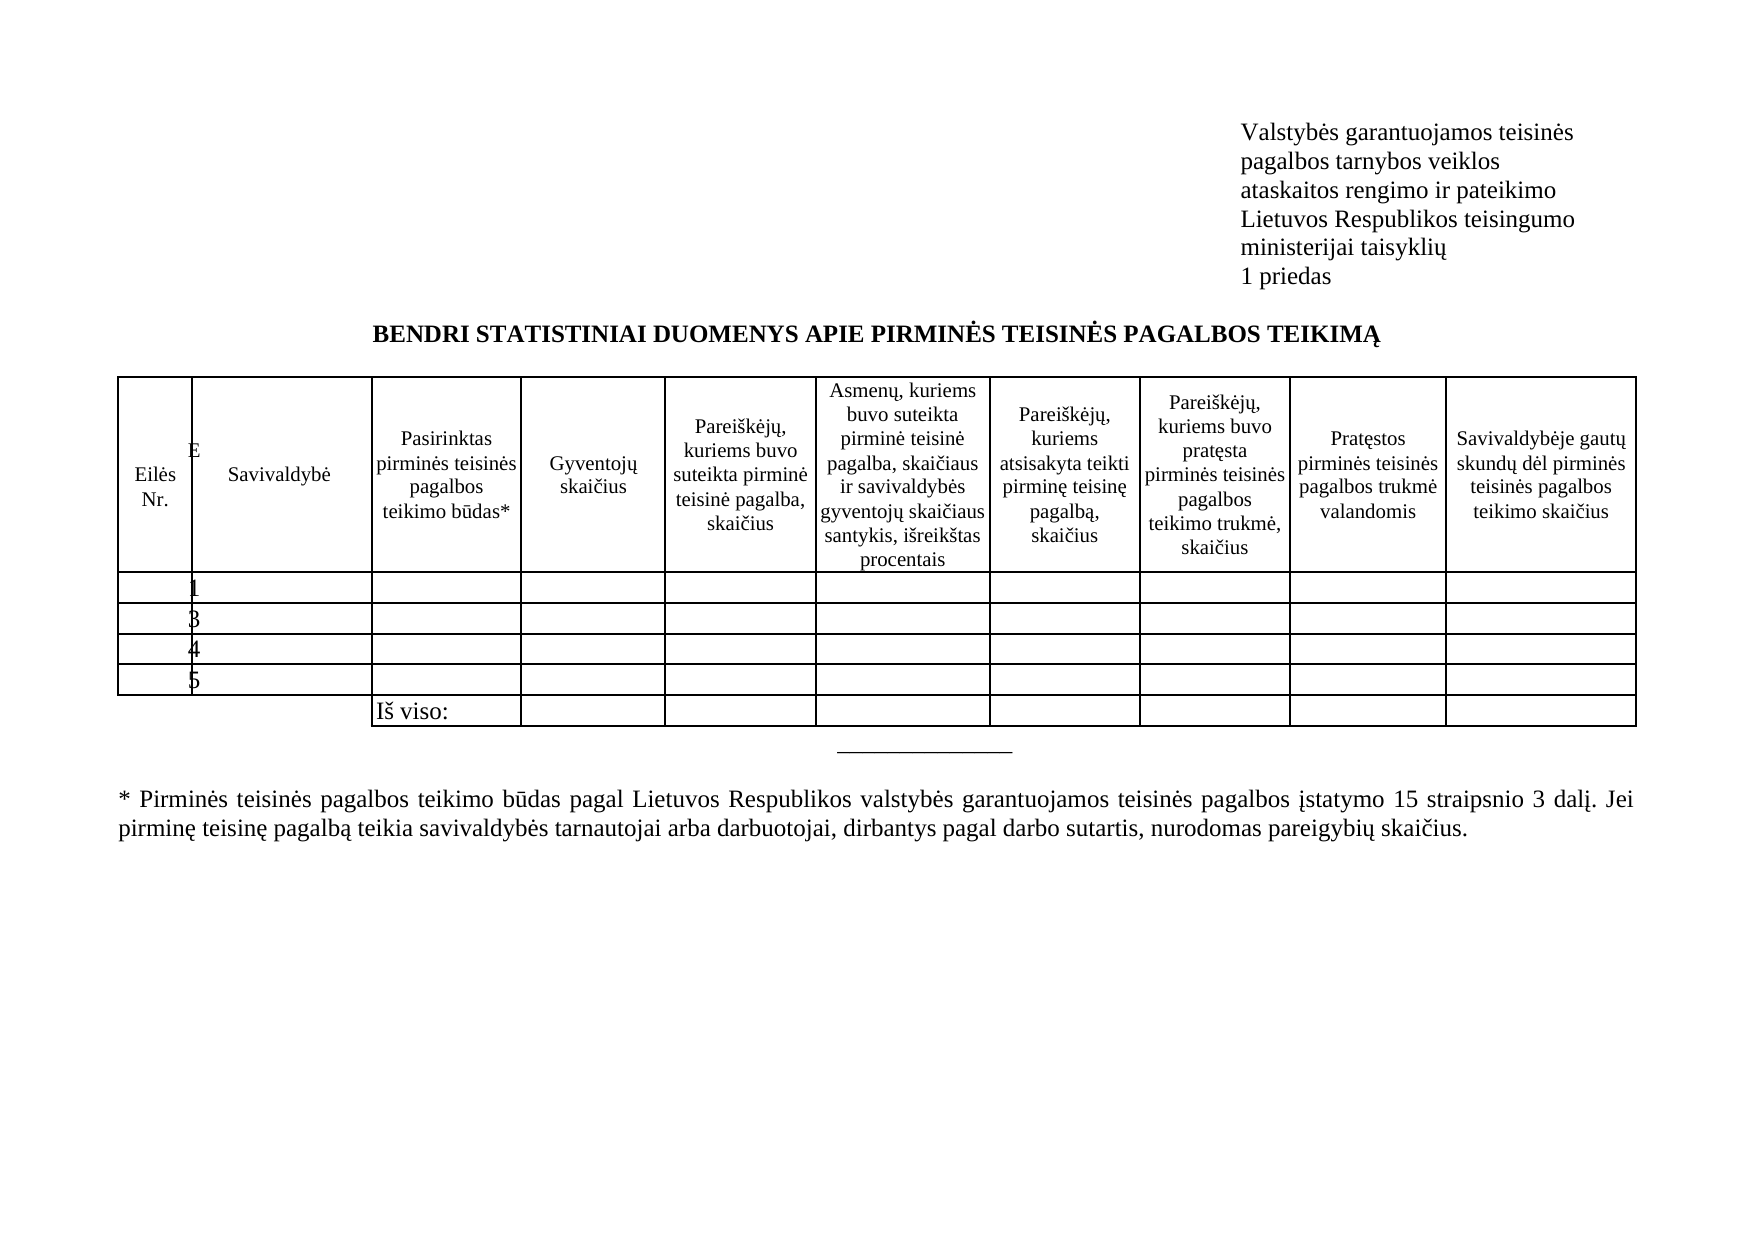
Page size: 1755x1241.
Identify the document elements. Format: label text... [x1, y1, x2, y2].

text Lietuvos Respublikos teisingumo [1240, 204, 1636, 232]
text BENDRI STATISTINIAI DUOMENYS APIE PIRMINĖS TEISINĖS PAGALBOS TEIKIMĄ [118, 319, 1636, 347]
table_cell [991, 635, 1139, 663]
table_cell [991, 604, 1139, 632]
table_cell [991, 696, 1139, 725]
table_cell [522, 665, 664, 694]
text pagalbos tarnybos veiklos [1240, 146, 1636, 175]
text ministerijai taisyklių [1240, 232, 1636, 261]
table_cell [991, 573, 1139, 602]
table_cell [1141, 573, 1289, 602]
text 1 priedas [1240, 261, 1636, 290]
text ______________ [118, 727, 1636, 756]
table_cell [1447, 696, 1635, 725]
table_cell [193, 635, 371, 663]
table_cell [193, 573, 371, 602]
table_cell [373, 665, 520, 694]
table_header Pasirinktas pirminės teisinės pagalbos teikimo būdas* [373, 378, 520, 571]
table_cell [1291, 635, 1445, 663]
table_cell [817, 665, 989, 694]
table_cell [1447, 635, 1635, 663]
table_cell 3 [119, 604, 191, 632]
text * Pirminės teisinės pagalbos teikimo būdas pagal Lietuvos Respublikos valstybės garantuojamos teisinės pagalbos įstatymo 15 straipsnio 3 dalį. Jei pirminę teisinę pagalbą teikia savivaldybės tarnautojai arba darbuotojai, dirbantys pagal darbo sutartis, nurodomas pareigybių skaičius. [118, 784, 1636, 842]
table_cell [1141, 604, 1289, 632]
table_cell [666, 665, 815, 694]
table_cell [373, 635, 520, 663]
table_cell [193, 604, 371, 632]
table_cell [1447, 665, 1635, 694]
table_cell [817, 573, 989, 602]
table_cell [1291, 573, 1445, 602]
table_cell Iš viso: [373, 696, 520, 725]
table_cell 1 [119, 573, 191, 602]
table_header Savivaldybė [193, 378, 371, 571]
table_header Savivaldybėje gautų skundų dėl pirminės teisinės pagalbos teikimo skaičius [1447, 378, 1635, 571]
table_header Asmenų, kuriems buvo suteikta pirminė teisinė pagalba, skaičiaus ir savivaldybės gyventojų skaičiaus santykis, išreikštas procentais [817, 378, 989, 571]
table_cell [522, 635, 664, 663]
table_cell [193, 665, 371, 694]
table_cell [817, 696, 989, 725]
text Valstybės garantuojamos teisinės [1240, 117, 1636, 146]
table_header Gyventojų skaičius [522, 378, 664, 571]
table_cell [666, 604, 815, 632]
table_cell [1291, 696, 1445, 725]
table_cell [522, 696, 664, 725]
table_cell [666, 573, 815, 602]
table_cell 4 [119, 635, 191, 663]
text ataskaitos rengimo ir pateikimo [1240, 175, 1636, 204]
table_cell [1447, 573, 1635, 602]
table_header Pareiškėjų, kuriems buvo pratęsta pirminės teisinės pagalbos teikimo trukmė, skaičius [1141, 378, 1289, 571]
table_header Pratęstos pirminės teisinės pagalbos trukmė valandomis [1291, 378, 1445, 571]
table_cell [1291, 604, 1445, 632]
table_cell [1141, 635, 1289, 663]
table_cell [817, 604, 989, 632]
table_cell [666, 696, 815, 725]
table_cell [817, 635, 989, 663]
table_cell [373, 604, 520, 632]
table_cell [522, 573, 664, 602]
table_header Pareiškėjų, kuriems atsisakyta teikti pirminę teisinę pagalbą, skaičius [991, 378, 1139, 571]
table_cell 5 [119, 665, 191, 694]
table_cell [1141, 696, 1289, 725]
table_cell [991, 665, 1139, 694]
table_cell [118, 696, 371, 725]
table_cell [1141, 665, 1289, 694]
table_cell [1291, 665, 1445, 694]
table_header Pareiškėjų, kuriems buvo suteikta pirminė teisinė pagalba, skaičius [666, 378, 815, 571]
table_cell [522, 604, 664, 632]
table_cell [1447, 604, 1635, 632]
table_header EEilės Nr. [119, 378, 191, 571]
table_cell [373, 573, 520, 602]
table_cell [666, 635, 815, 663]
